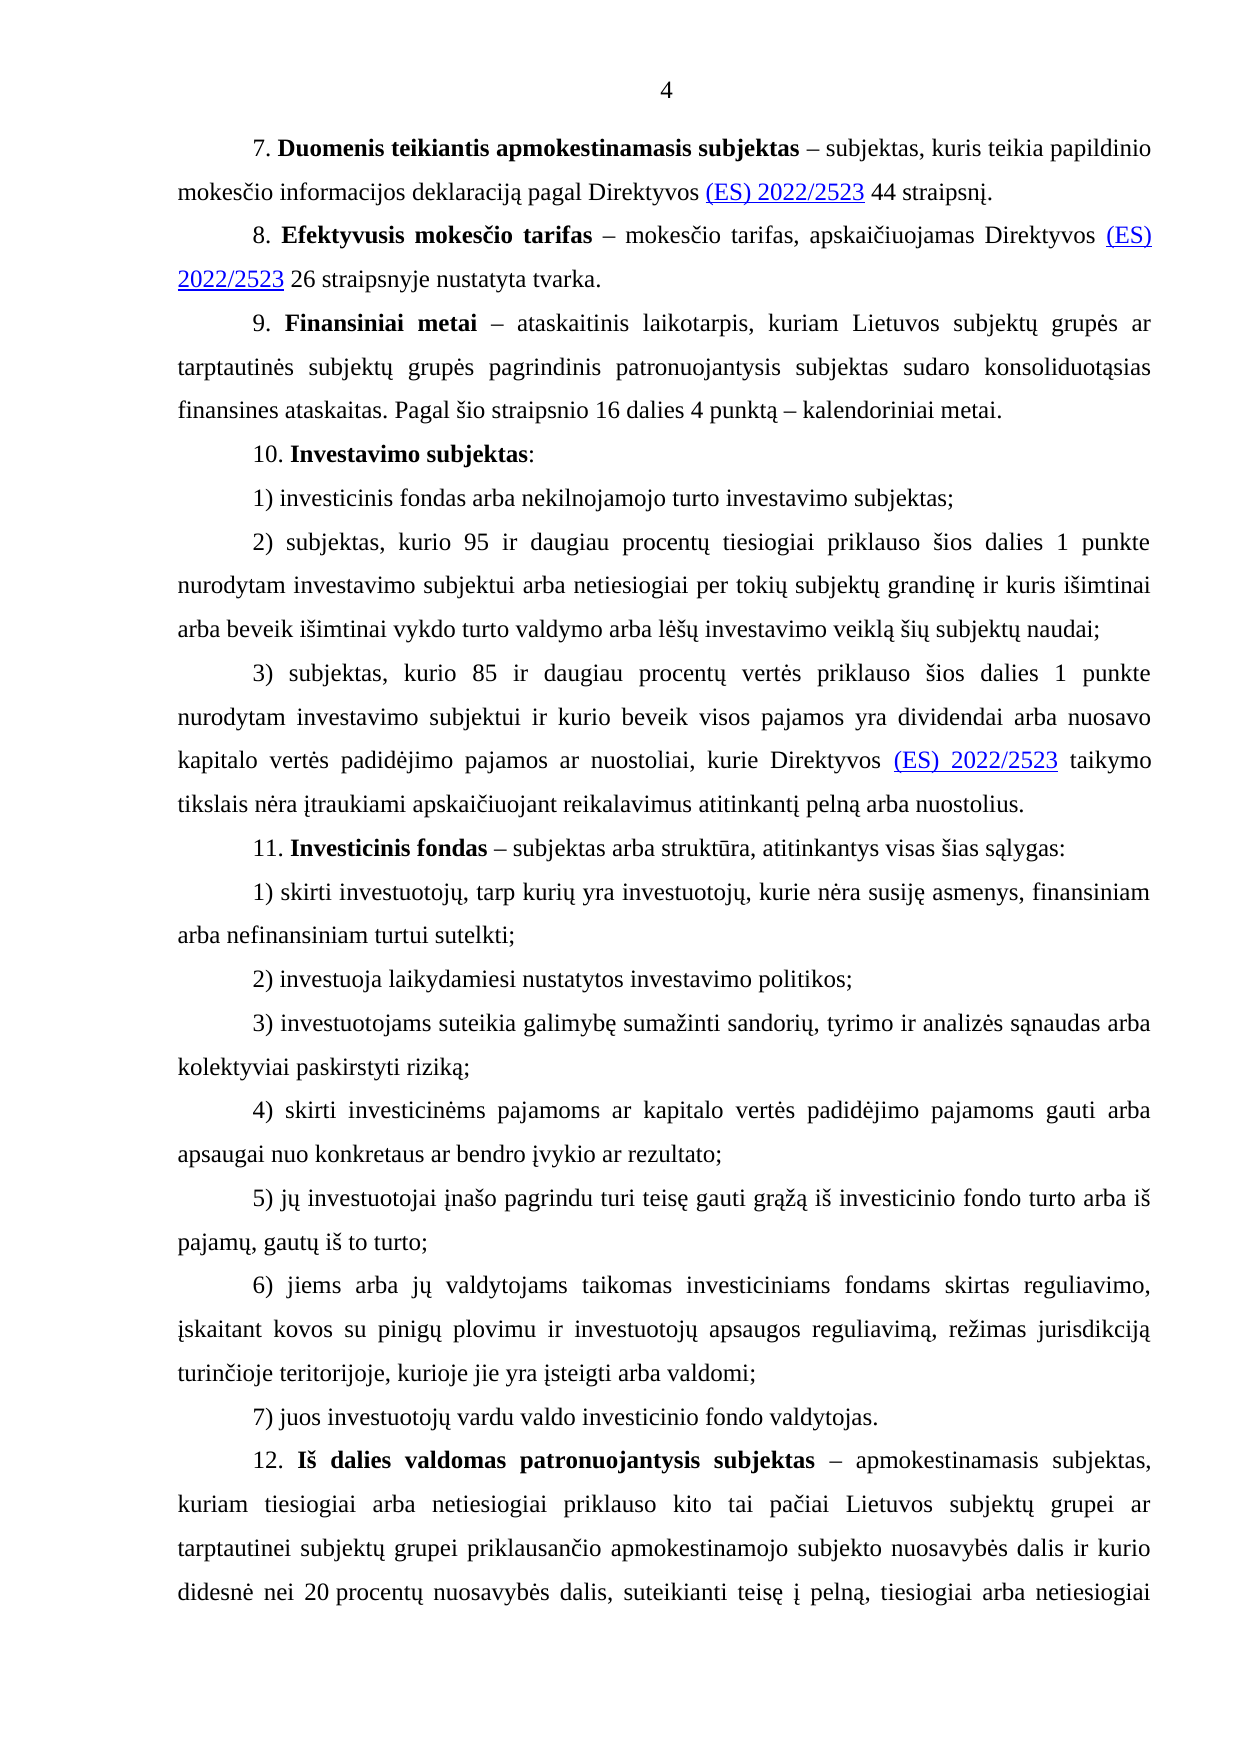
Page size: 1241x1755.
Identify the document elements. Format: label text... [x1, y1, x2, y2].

text 2) subjektas, kurio 95 ir daugiau procentų tiesiogiai priklauso šios dalies 1 punkte nurodytam investavimo subjektui arba netiesiogiai per tokių subjektų grandinę ir kuris išimtinai arba beveik išimtinai vykdo turto valdymo arba lėšų investavimo veiklą šių subjektų naudai; [177, 512, 1152, 643]
text 3) subjektas, kurio 85 ir daugiau procentų vertės priklauso šios dalies 1 punkte nurodytam investavimo subjektui ir kurio beveik visos pajamos yra dividendai arba nuosavo kapitalo vertės padidėjimo pajamos ar nuostoliai, kurie Direktyvos (ES) 2022/2523 taikymo tikslais nėra įtraukiami apskaičiuojant reikalavimus atitinkantį pelną arba nuostolius. [177, 643, 1152, 818]
text 5) jų investuotojai įnašo pagrindu turi teisę gauti grąžą iš investicinio fondo turto arba iš pajamų, gautų iš to turto; [177, 1168, 1152, 1256]
text 7) juos investuotojų vardu valdo investicinio fondo valdytojas. [177, 1387, 1152, 1431]
text 4) skirti investicinėms pajamoms ar kapitalo vertės padidėjimo pajamoms gauti arba apsaugai nuo konkretaus ar bendro įvykio ar rezultato; [177, 1081, 1152, 1168]
text 2) investuoja laikydamiesi nustatytos investavimo politikos; [177, 949, 1152, 993]
text 6) jiems arba jų valdytojams taikomas investiciniams fondams skirtas reguliavimo, įskaitant kovos su pinigų plovimu ir investuotojų apsaugos reguliavimą, režimas jurisdikciją turinčioje teritorijoje, kurioje jie yra įsteigti arba valdomi; [177, 1256, 1152, 1387]
text 9. Finansiniai metai – ataskaitinis laikotarpis, kuriam Lietuvos subjektų grupės ar tarptautinės subjektų grupės pagrindinis patronuojantysis subjektas sudaro konsoliduotąsias finansines ataskaitas. Pagal šio straipsnio 16 dalies 4 punktą – kalendoriniai metai. [177, 293, 1152, 424]
text 1) skirti investuotojų, tarp kurių yra investuotojų, kurie nėra susiję asmenys, finansiniam arba nefinansiniam turtui sutelkti; [177, 862, 1152, 949]
text 12. Iš dalies valdomas patronuojantysis subjektas – apmokestinamasis subjektas, kuriam tiesiogiai arba netiesiogiai priklauso kito tai pačiai Lietuvos subjektų grupei ar tarptautinei subjektų grupei priklausančio apmokestinamojo subjekto nuosavybės dalis ir kurio didesnė nei 20 procentų nuosavybės dalis, suteikianti teisę į pelną, tiesiogiai arba netiesiogiai [177, 1431, 1152, 1606]
text 7. Duomenis teikiantis apmokestinamasis subjektas – subjektas, kuris teikia papildinio mokesčio informacijos deklaraciją pagal Direktyvos (ES) 2022/2523 44 straipsnį. [177, 118, 1152, 206]
text 1) investicinis fondas arba nekilnojamojo turto investavimo subjektas; [177, 468, 1152, 512]
text 3) investuotojams suteikia galimybę sumažinti sandorių, tyrimo ir analizės sąnaudas arba kolektyviai paskirstyti riziką; [177, 993, 1152, 1081]
text 10. Investavimo subjektas: [177, 424, 1152, 468]
text 8. Efektyvusis mokesčio tarifas – mokesčio tarifas, apskaičiuojamas Direktyvos (ES) 2022/2523 26 straipsnyje nustatyta tvarka. [177, 206, 1152, 293]
text 11. Investicinis fondas – subjektas arba struktūra, atitinkantys visas šias sąlygas: [177, 818, 1152, 862]
